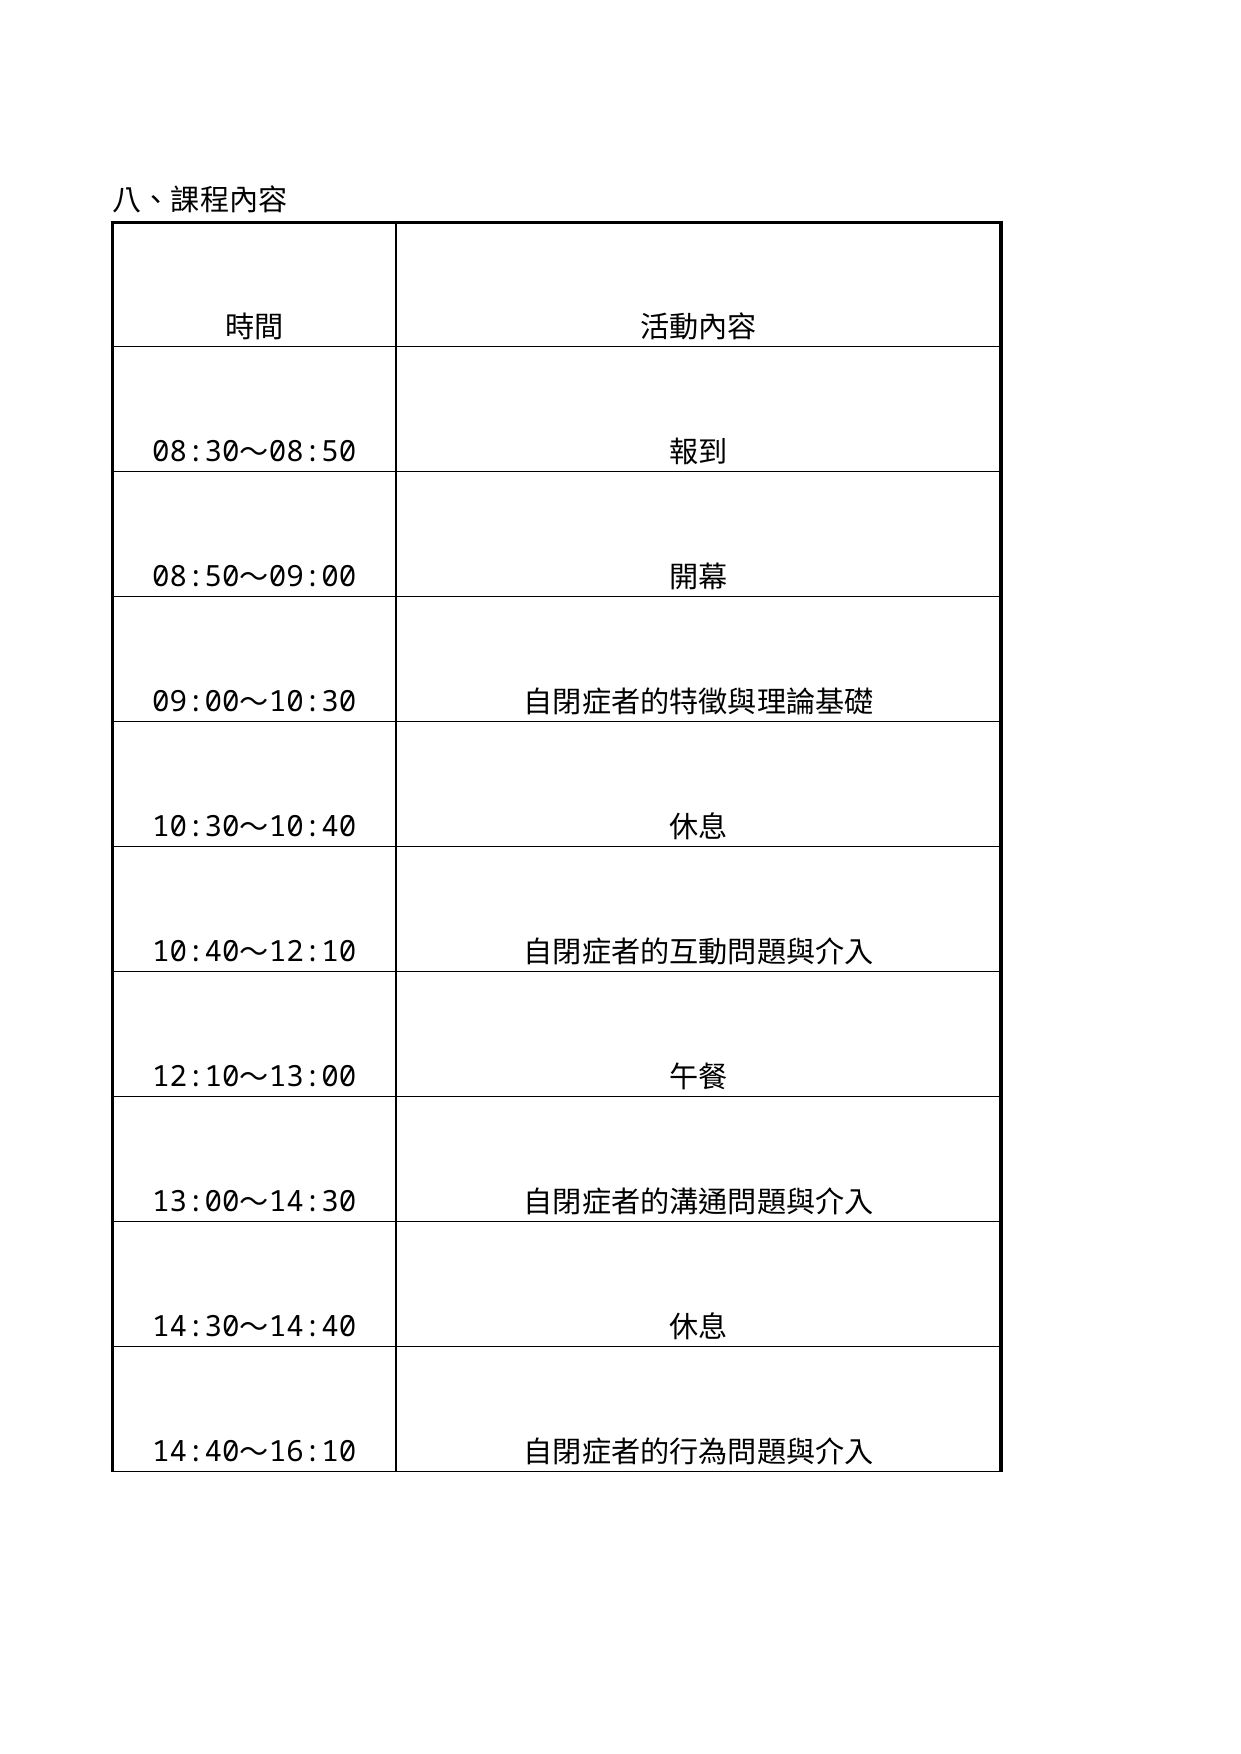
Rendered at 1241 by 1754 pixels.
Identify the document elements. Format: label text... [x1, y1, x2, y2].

table_header 時間 [114, 224, 395, 346]
table_cell 10:40～12:10 [114, 847, 395, 971]
table_cell 08:50～09:00 [114, 472, 395, 596]
text 八、課程內容 [112, 177, 1128, 219]
table_cell 14:30～14:40 [114, 1222, 395, 1346]
table_cell 08:30～08:50 [114, 347, 395, 471]
table_cell 報到 [397, 347, 999, 471]
table_cell 休息 [397, 1222, 999, 1346]
table_cell 休息 [397, 722, 999, 846]
table_cell 自閉症者的特徵與理論基礎 [397, 597, 999, 721]
table_cell 自閉症者的互動問題與介入 [397, 847, 999, 971]
table_cell 開幕 [397, 472, 999, 596]
table_cell 09:00～10:30 [114, 597, 395, 721]
table_cell 自閉症者的溝通問題與介入 [397, 1097, 999, 1221]
table_cell 10:30～10:40 [114, 722, 395, 846]
table_cell 13:00～14:30 [114, 1097, 395, 1221]
table_cell 午餐 [397, 972, 999, 1096]
table_cell 12:10～13:00 [114, 972, 395, 1096]
table_cell 自閉症者的行為問題與介入 [397, 1347, 999, 1471]
table_cell 14:40～16:10 [114, 1347, 395, 1471]
table_header 活動內容 [397, 224, 999, 346]
